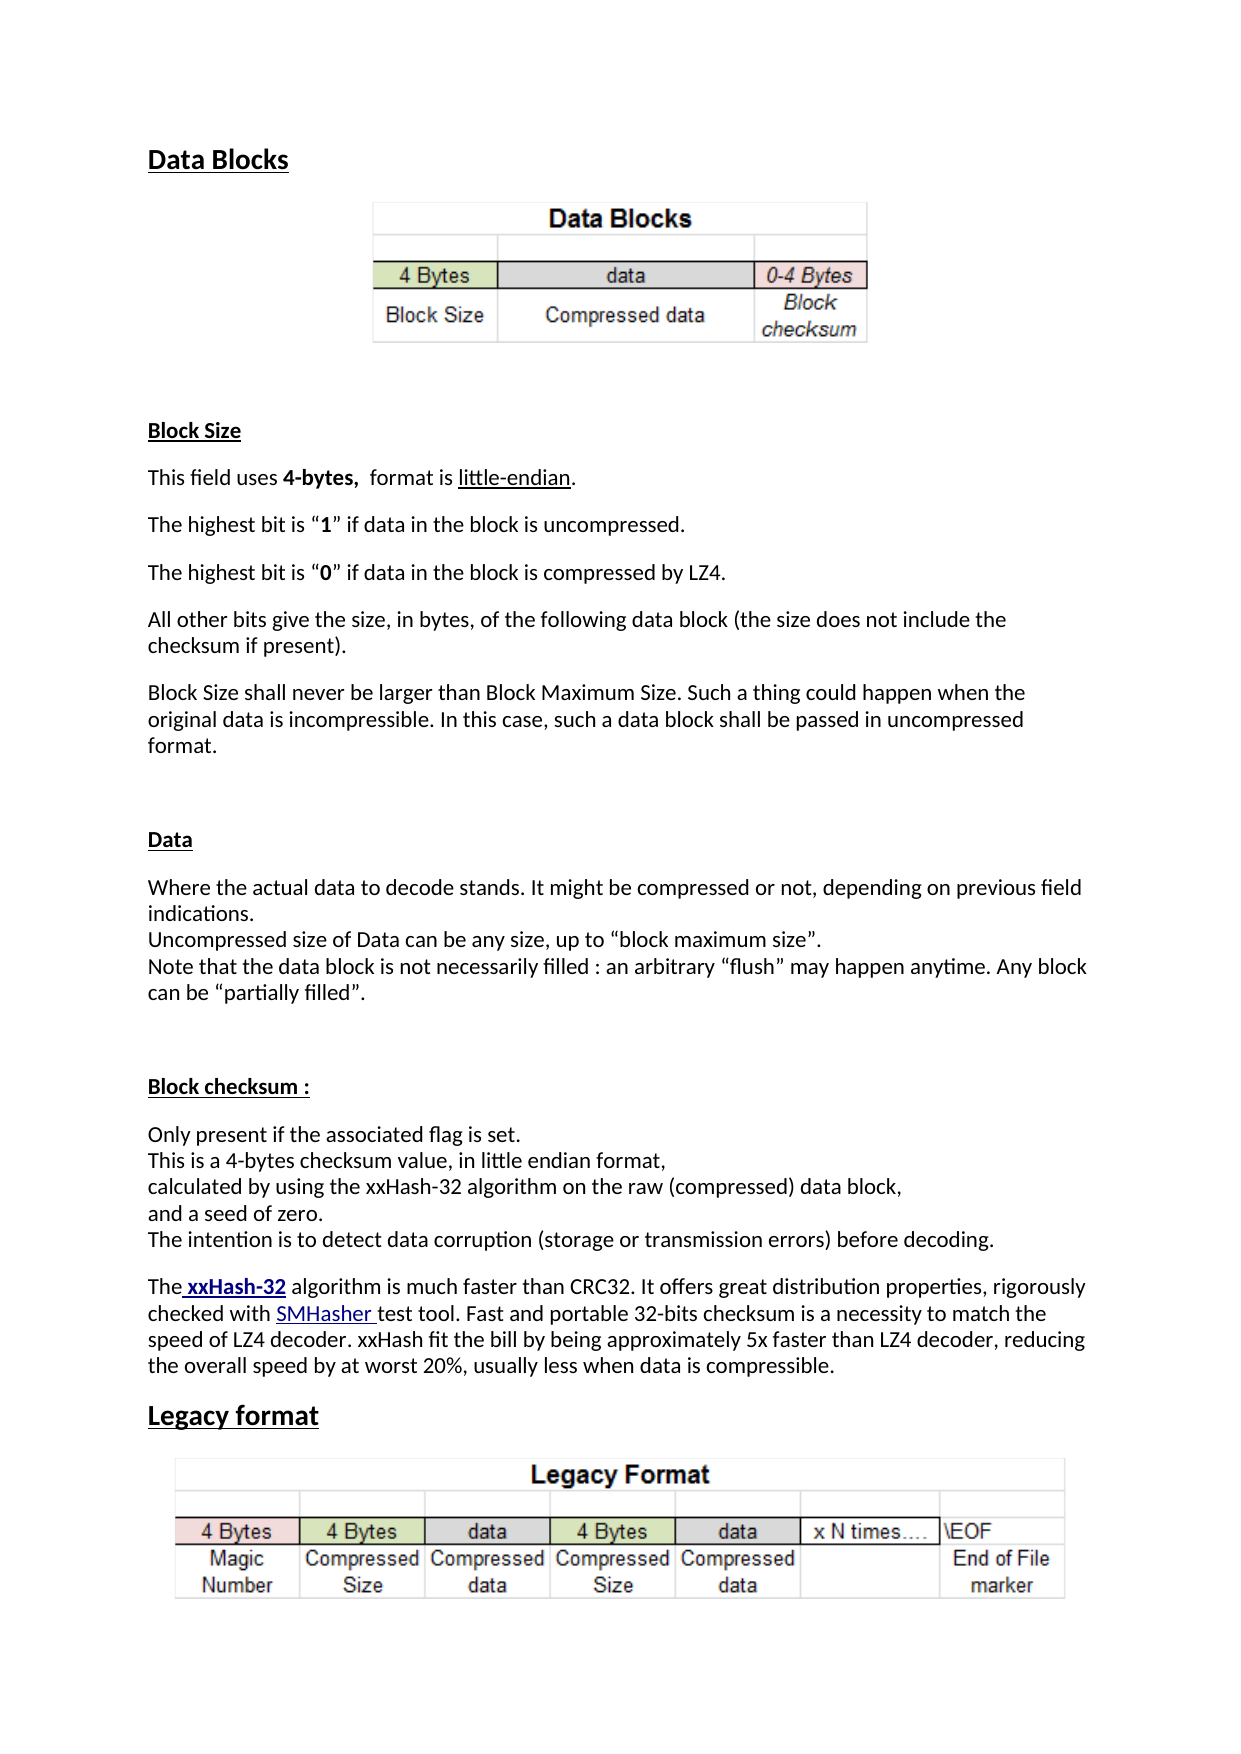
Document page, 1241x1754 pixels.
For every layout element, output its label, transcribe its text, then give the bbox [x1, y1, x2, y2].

text Only present if the associated flag is set. This is a 4-bytes checksum value, in little endian format, calculated by using the xxHash-32 algorithm on the raw (compressed) data block, and a seed of zero. The intention is to detect data corruption (storage or transmission errors) before decoding. [148, 1125, 1093, 1253]
text The highest bit is “1” if data in the block is uncompressed. [148, 516, 1093, 538]
text All other bits give the size, in bytes, of the following data block (the size does not include the checksum if present). [148, 610, 1093, 659]
text Where the actual data to decode stands. It might be compressed or not, depending on previous field indications. Uncompressed size of Data can be any size, up to “block maximum size”. Note that the data block is not necessarily filled : an arbitrary “flush” may happen anytime. Any block can be “partially filled”. [148, 878, 1093, 1006]
text Data [148, 831, 1093, 853]
text The xxHash-32 algorithm is much faster than CRC32. It offers great distribution properties, rigorously checked with SMHasher test tool. Fast and portable 32-bits checksum is a necessity to match the speed of LZ4 decoder. xxHash fit the bill by being approximately 5x faster than LZ4 decoder, reducing the overall speed by at worst 20%, usually less when data is compressible. [148, 1277, 1093, 1379]
text Block Size [148, 421, 1093, 444]
text This field uses 4-bytes, format is little-endian. [148, 468, 1093, 491]
text Data Blocks [148, 148, 1093, 177]
text Legacy format [148, 1404, 1093, 1433]
text The highest bit is “0” if data in the block is compressed by LZ4. [148, 563, 1093, 586]
text Block checksum : [148, 1078, 1093, 1101]
picture [372, 202, 868, 343]
picture [174, 1458, 1066, 1599]
text Block Size shall never be larger than Block Maximum Size. Such a thing could happen when the original data is incompressible. In this case, such a data block shall be passed in uncompressed format. [148, 683, 1093, 759]
